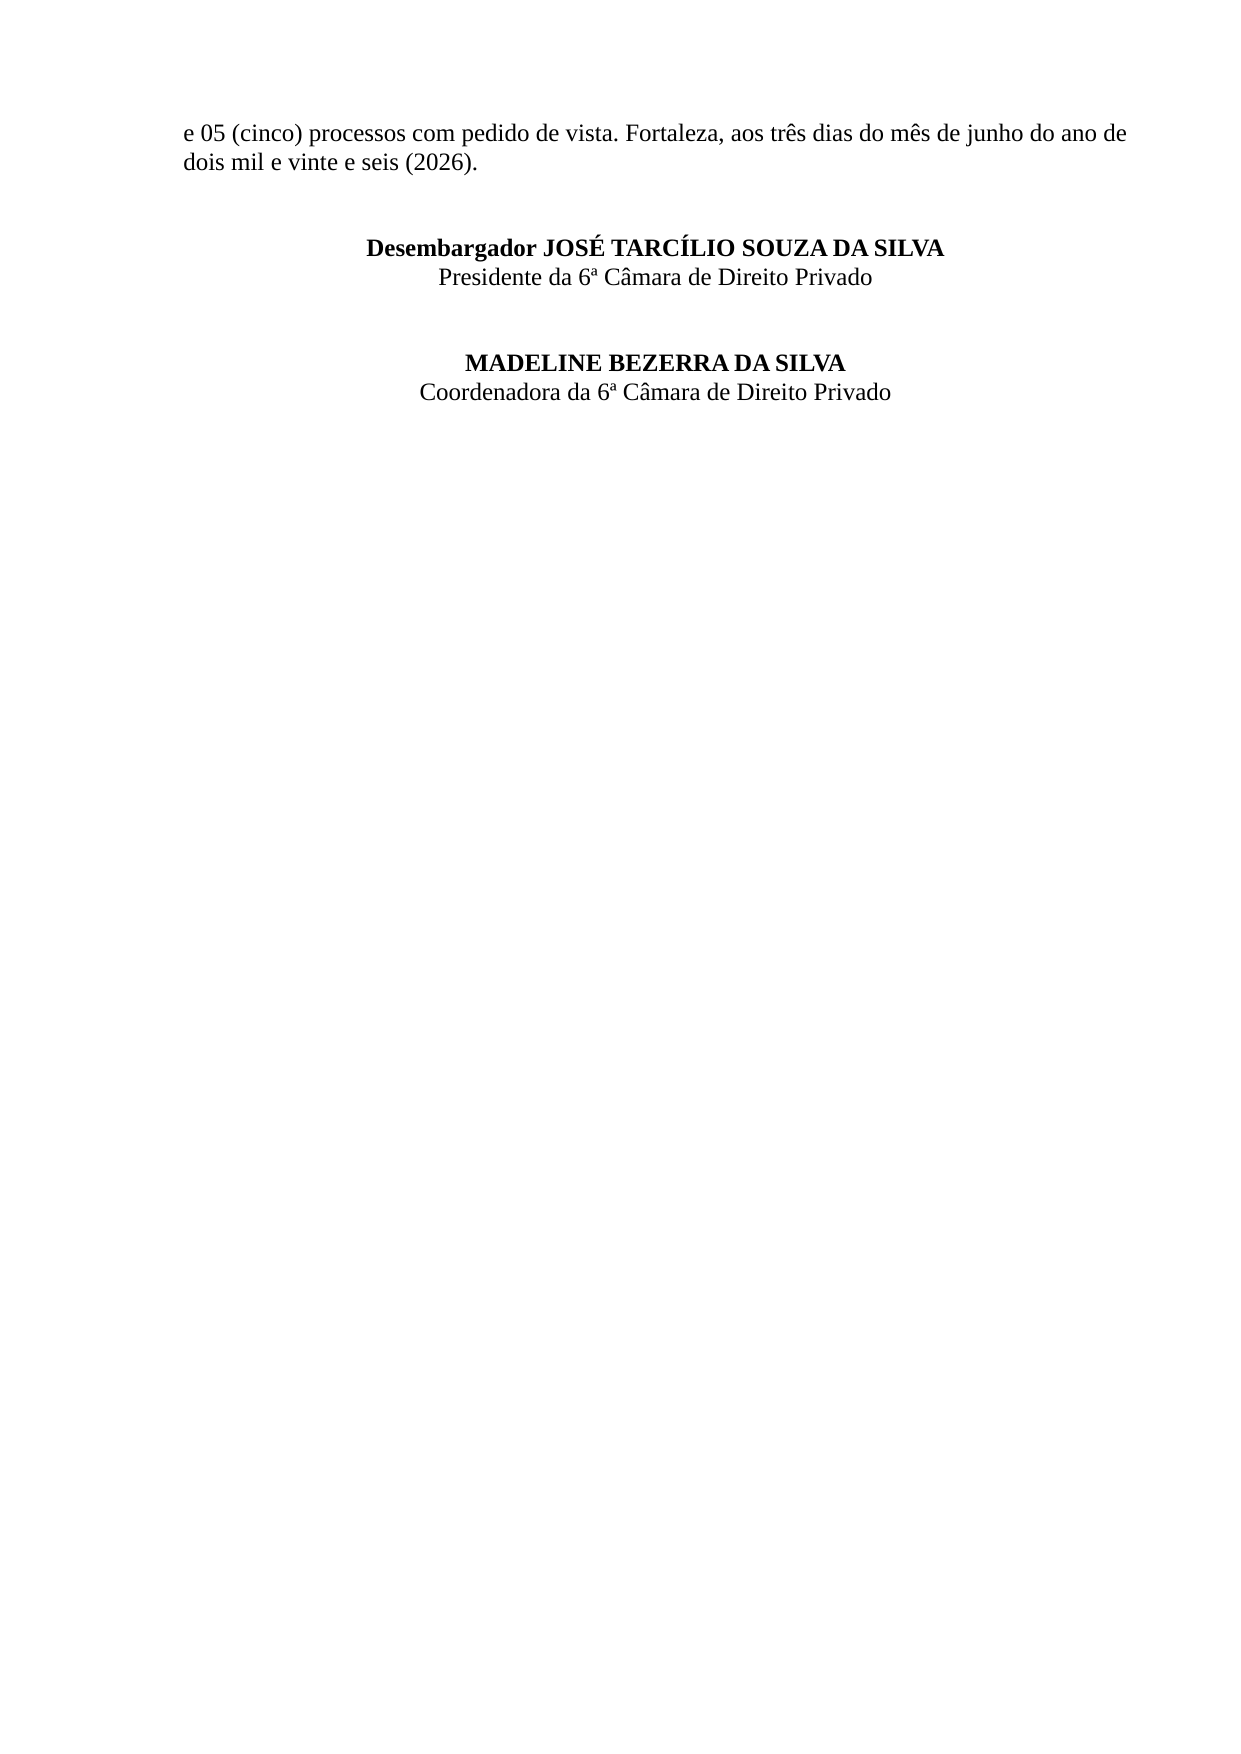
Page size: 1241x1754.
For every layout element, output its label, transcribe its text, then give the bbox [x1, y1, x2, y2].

text e 05 (cinco) processos com pedido de vista. Fortaleza, aos três dias do mês de junho do ano de dois mil e vinte e seis (2026). [183, 118, 1128, 176]
text Desembargador JOSÉ TARCÍLIO SOUZA DA SILVA [183, 233, 1128, 262]
text Coordenadora da 6ª Câmara de Direito Privado [183, 377, 1128, 406]
text MADELINE BEZERRA DA SILVA [183, 348, 1128, 377]
text Presidente da 6ª Câmara de Direito Privado [183, 262, 1128, 291]
